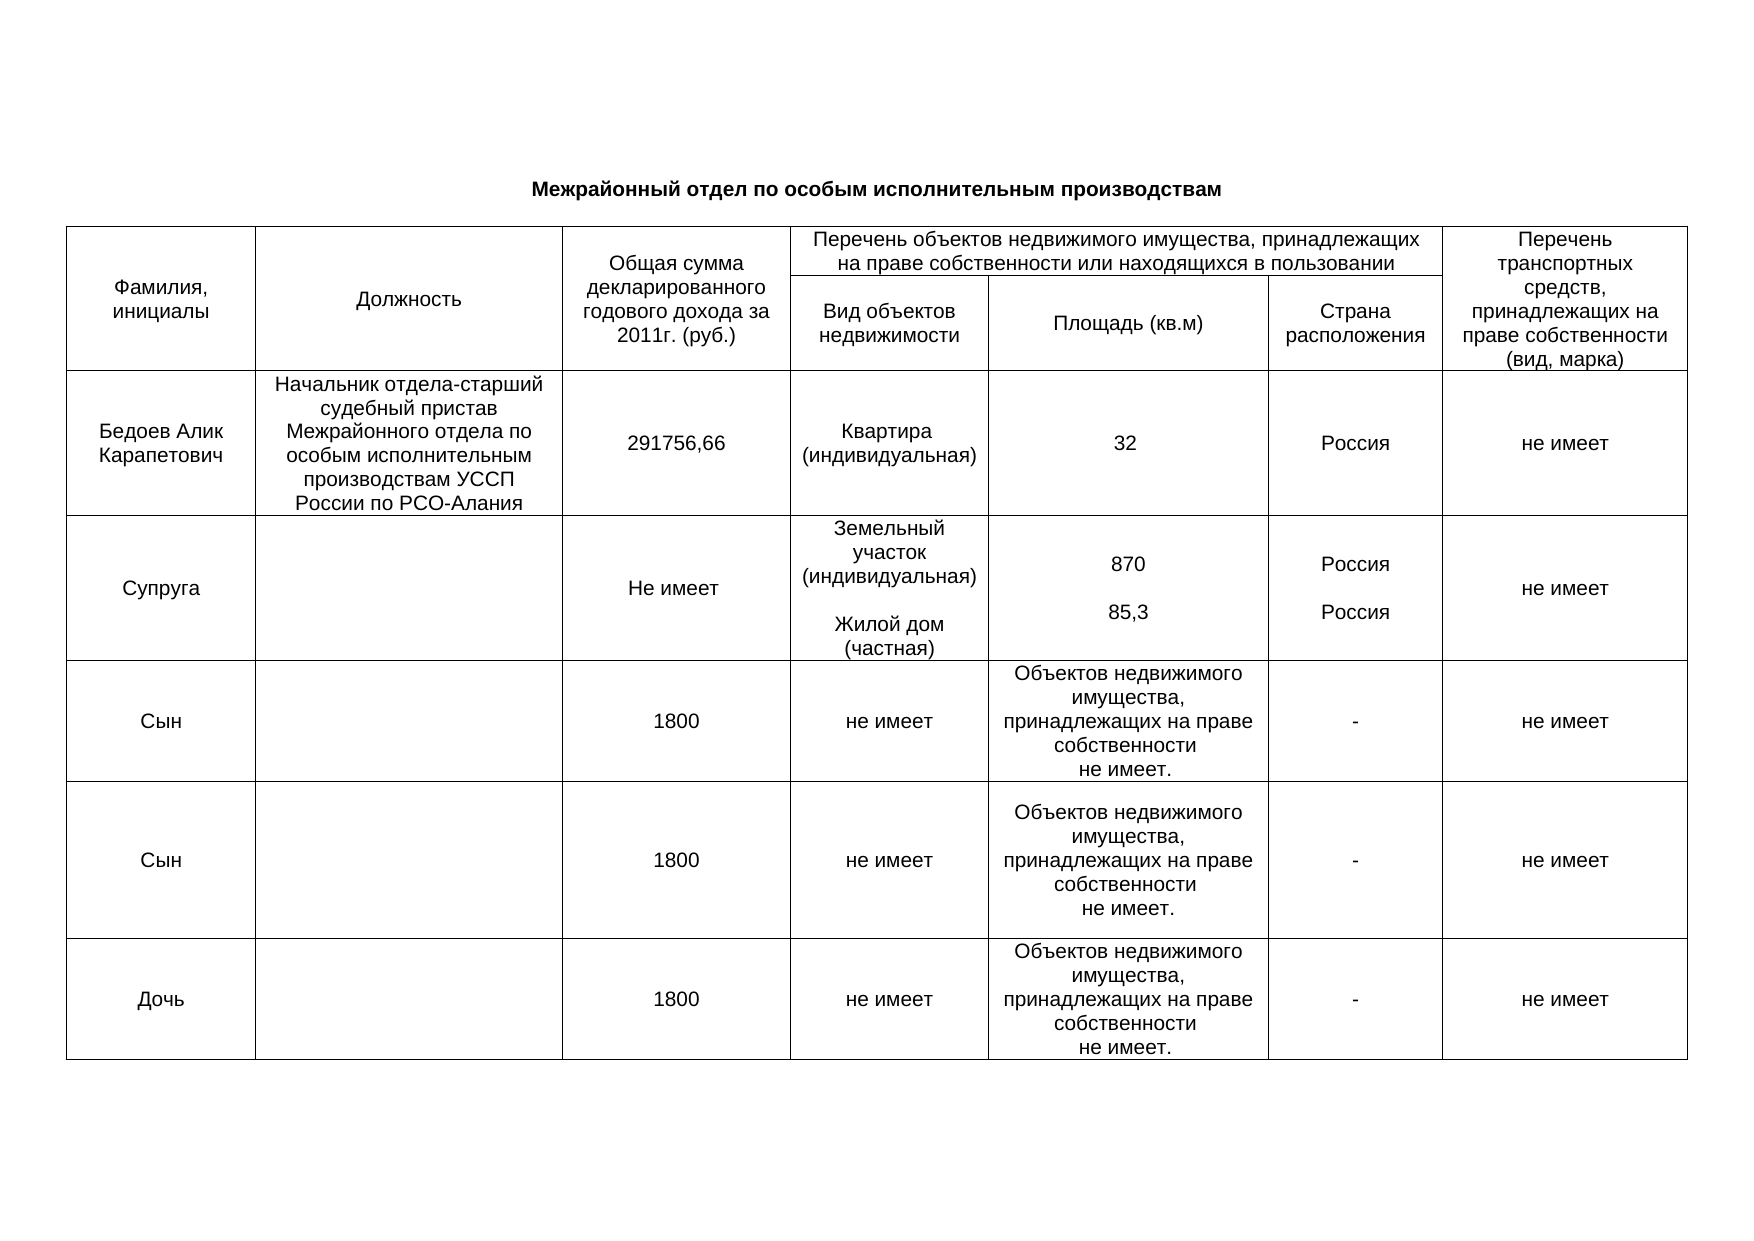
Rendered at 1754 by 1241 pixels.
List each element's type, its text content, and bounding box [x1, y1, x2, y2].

text Межрайонный отдел по особым исполнительным производствам [118, 177, 1636, 201]
table_cell Квартира (индивидуальная) [791, 371, 988, 515]
table_header Общая сумма декларированного годового дохода за 2011г. (руб.) [563, 227, 790, 370]
table_cell не имеет [1443, 661, 1687, 781]
table_cell Начальник отдела-старший судебный пристав Межрайонного отдела по особым исполнительным производствам УССП России по РСО-Алания [256, 371, 562, 515]
table_cell 291756,66 [563, 371, 790, 515]
table_cell Не имеет [563, 516, 790, 660]
table_cell сын [67, 661, 255, 781]
table_cell не имеет [1443, 516, 1687, 660]
table_cell 1800 [563, 939, 790, 1059]
table_cell - [1269, 939, 1442, 1059]
table_header Перечень транспортных средств, принадлежащих на праве собственности (вид, марка) [1443, 227, 1687, 370]
table_cell [256, 516, 562, 660]
table_cell Земельный участок (индивидуальная) Жилой дом (частная) [791, 516, 988, 660]
table_cell Объектов недвижимого имущества, принадлежащих на праве собственности не имеет. [989, 782, 1268, 938]
table_header Фамилия, инициалы [67, 227, 255, 370]
table_cell 1800 [563, 661, 790, 781]
table_cell 32 [989, 371, 1268, 515]
table_cell супруга [67, 516, 255, 660]
table_cell Россия Россия [1269, 516, 1442, 660]
table_cell не имеет [1443, 782, 1687, 938]
table_cell Бедоев Алик Карапетович [67, 371, 255, 515]
table_cell не имеет [791, 939, 988, 1059]
table_cell не имеет [791, 661, 988, 781]
table_cell 870 85,3 [989, 516, 1268, 660]
table_cell [256, 939, 562, 1059]
table_cell Объектов недвижимого имущества, принадлежащих на праве собственности не имеет. [989, 939, 1268, 1059]
table_cell Площадь (кв.м) [989, 276, 1268, 370]
table_cell не имеет [1443, 939, 1687, 1059]
table_cell 1800 [563, 782, 790, 938]
table_cell - [1269, 661, 1442, 781]
table_cell Россия [1269, 371, 1442, 515]
table_header Должность [256, 227, 562, 370]
table_cell [256, 782, 562, 938]
table_cell [256, 661, 562, 781]
table_cell - [1269, 782, 1442, 938]
table_cell Вид объектов недвижимости [791, 276, 988, 370]
table_header Перечень объектов недвижимого имущества, принадлежащих на праве собственности или находящихся в пользовании [791, 227, 1442, 274]
table_cell дочь [67, 939, 255, 1059]
table_cell не имеет [1443, 371, 1687, 515]
table_cell Страна расположения [1269, 276, 1442, 370]
table_cell сын [67, 782, 255, 938]
table_cell не имеет [791, 782, 988, 938]
table_cell Объектов недвижимого имущества, принадлежащих на праве собственности не имеет. [989, 661, 1268, 781]
